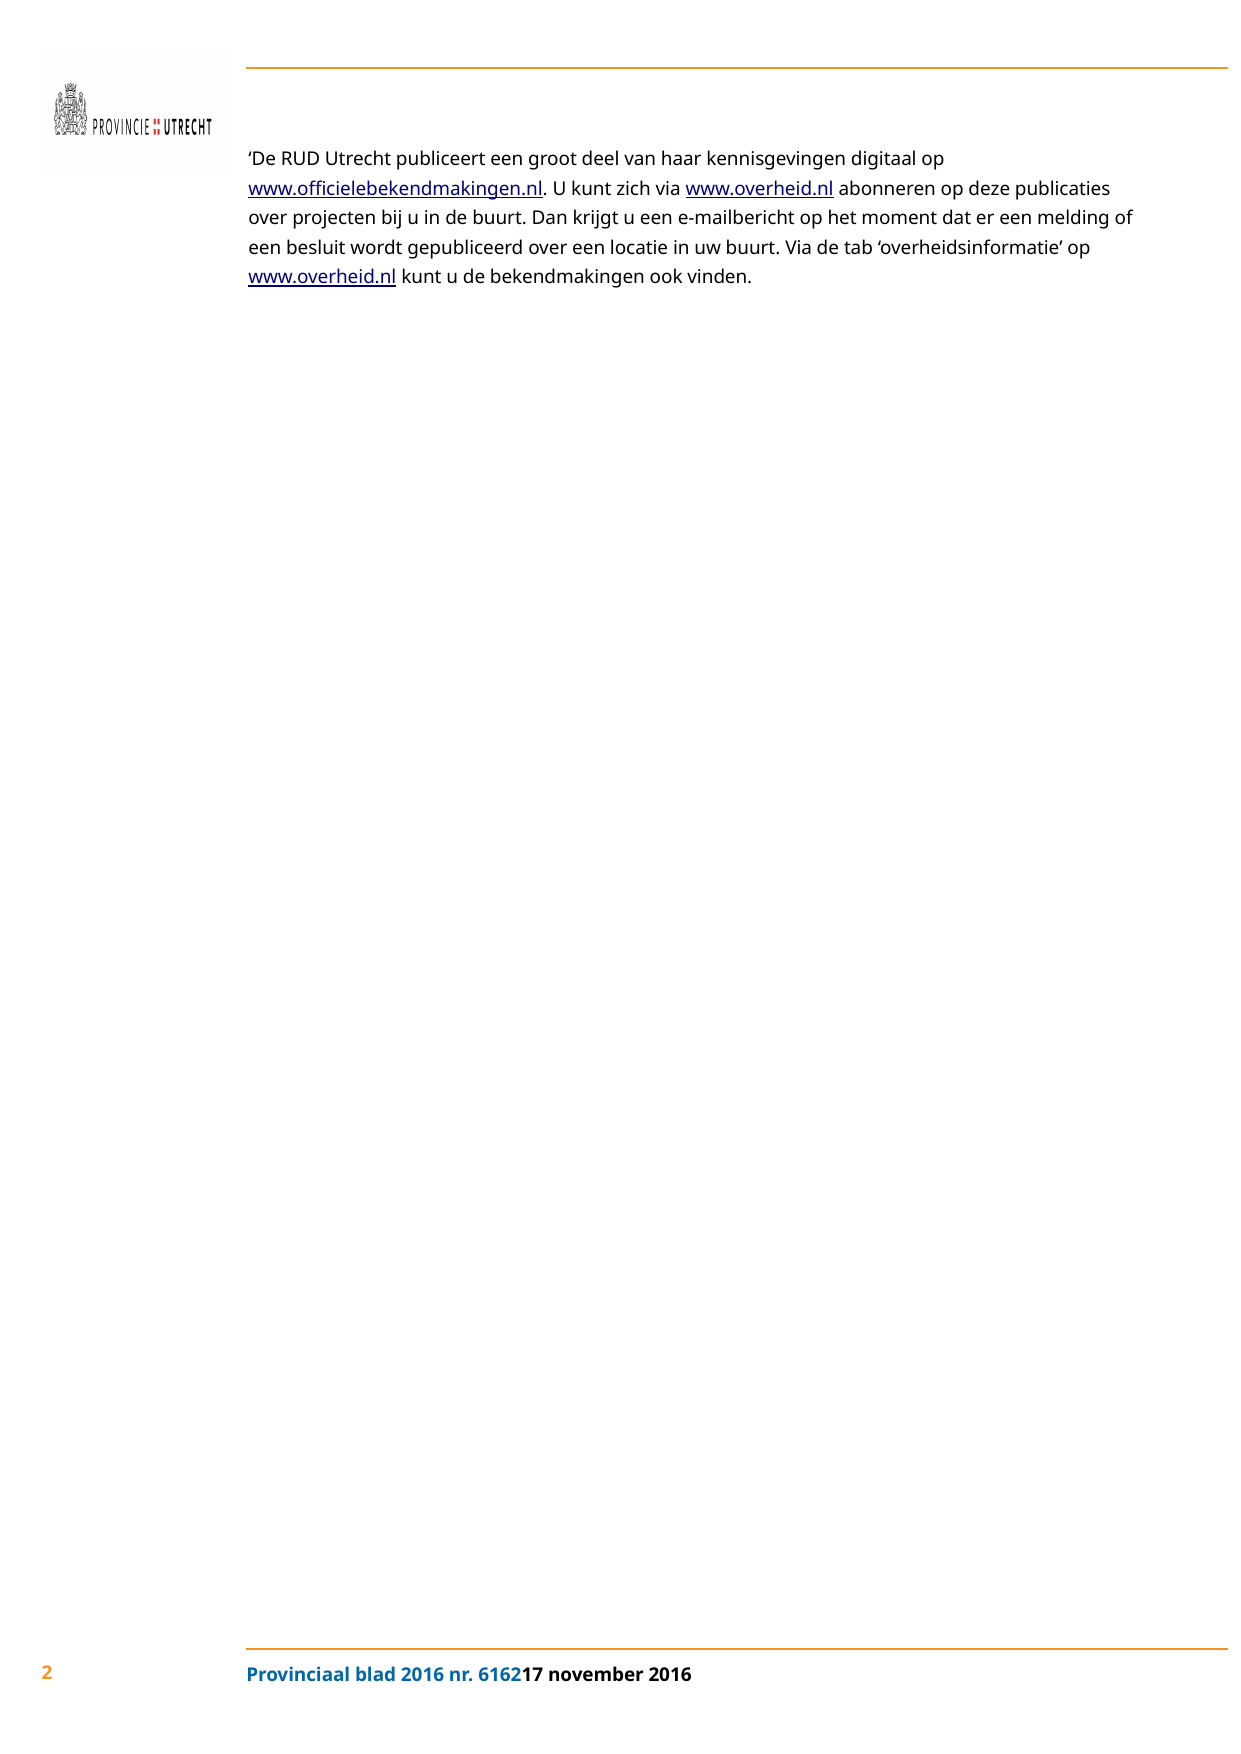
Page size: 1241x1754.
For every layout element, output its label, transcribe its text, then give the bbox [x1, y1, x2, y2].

text ‘De RUD Utrecht publiceert een groot deel van haar kennisgevingen digitaal op www.officielebekendmakingen.nl. U kunt zich via www.overheid.nl abonneren op deze publicaties over projecten bij u in de buurt. Dan krijgt u een e-mailbericht op het moment dat er een melding of een besluit wordt gepubliceerd over een locatie in uw buurt. Via de tab ‘overheidsinformatie’ op www.overheid.nl kunt u de bekendmakingen ook vinden. [248, 145, 1152, 289]
picture [41, 47, 231, 172]
